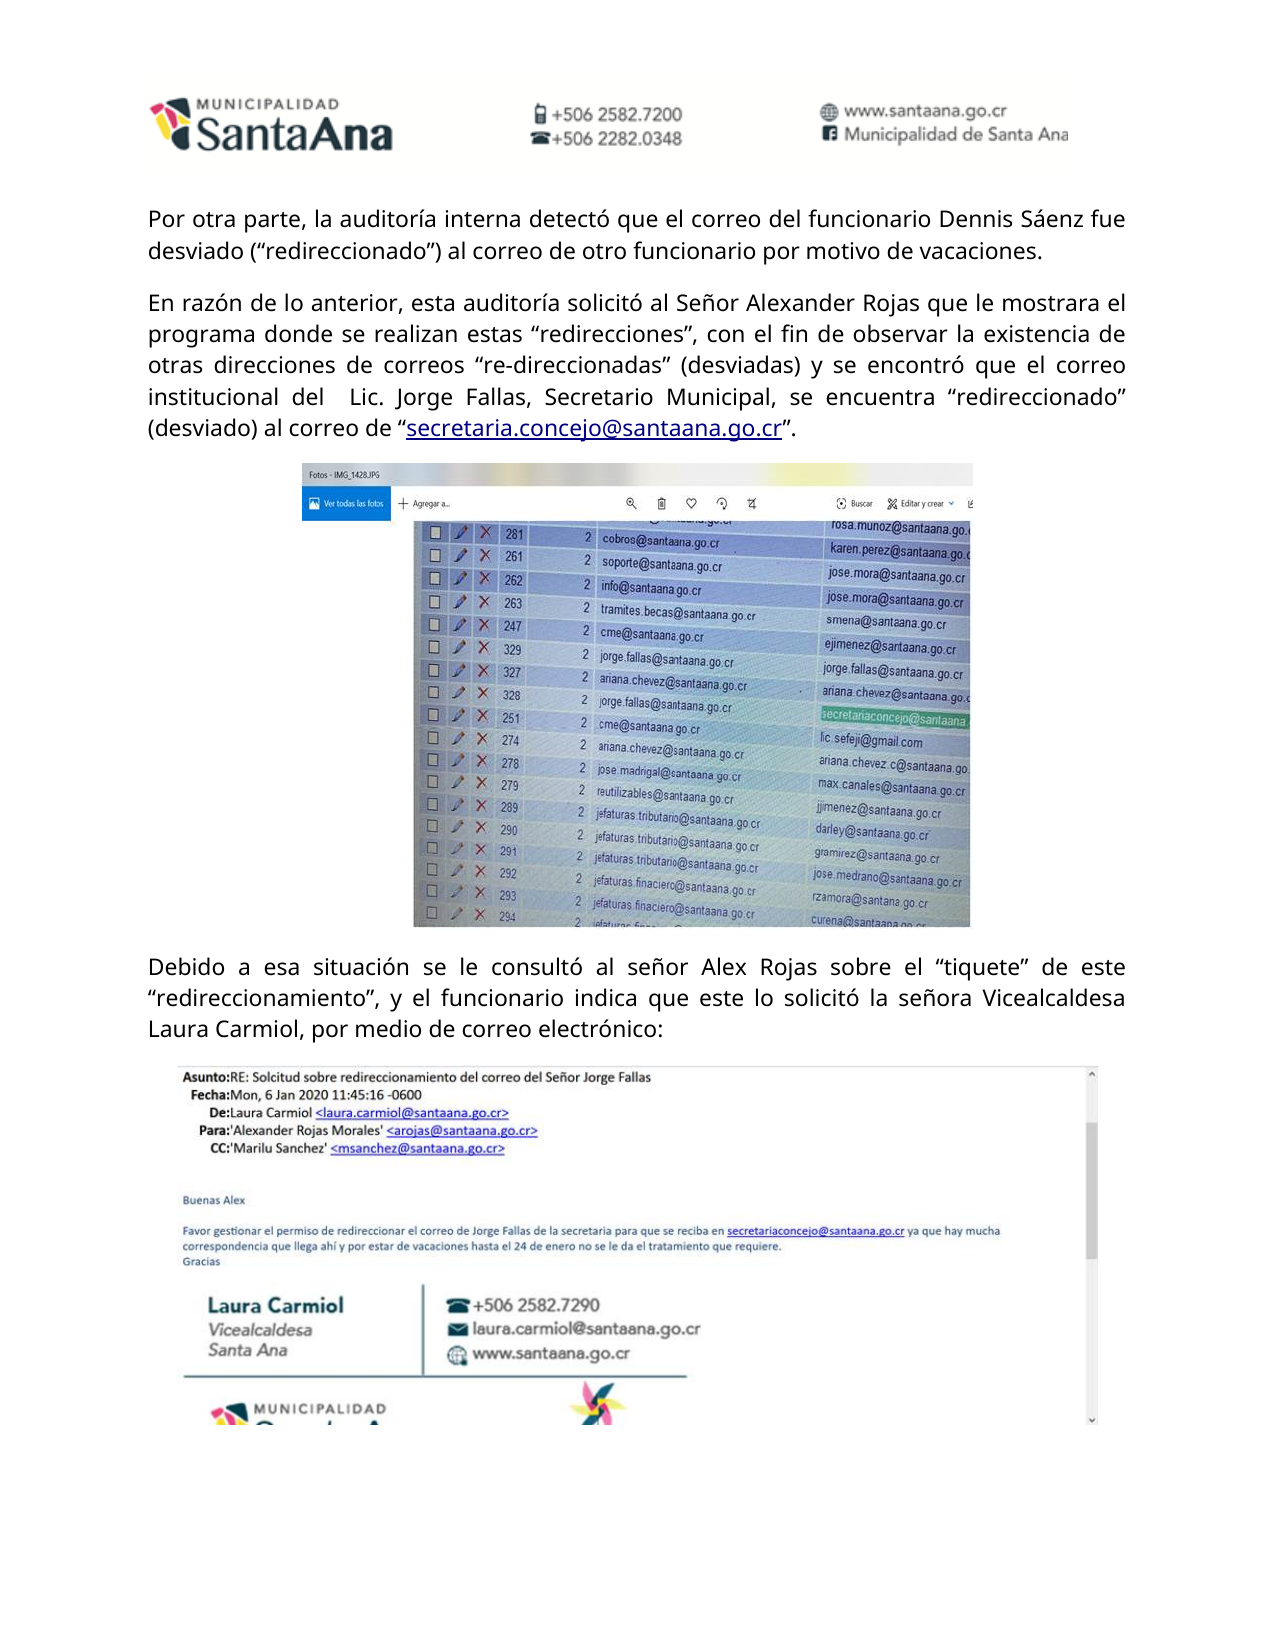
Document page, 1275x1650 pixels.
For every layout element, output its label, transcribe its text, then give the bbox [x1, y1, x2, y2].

text Debido a esa situación se le consultó al señor Alex Rojas sobre el “tiquete” de este “redireccionamiento”, y el funcionario indica que este lo solicitó la señora Vicealcaldesa Laura Carmiol, por medio de correo electrónico: [148, 951, 1127, 1044]
text Por otra parte, la auditoría interna detectó que el correo del funcionario Dennis Sáenz fue desviado (“redireccionado”) al correo de otro funcionario por motivo de vacaciones. [148, 203, 1127, 266]
text En razón de lo anterior, esta auditoría solicitó al Señor Alexander Rojas que le mostrara el programa donde se realizan estas “redirecciones”, con el fin de observar la existencia de otras direcciones de correos “re-direccionadas” (desviadas) y se encontró que el correo institucional del Lic. Jorge Fallas, Secretario Municipal, se encuentra “redireccionado” (desviado) al correo de “secretaria.concejo@santaana.go.cr”. [148, 287, 1127, 443]
